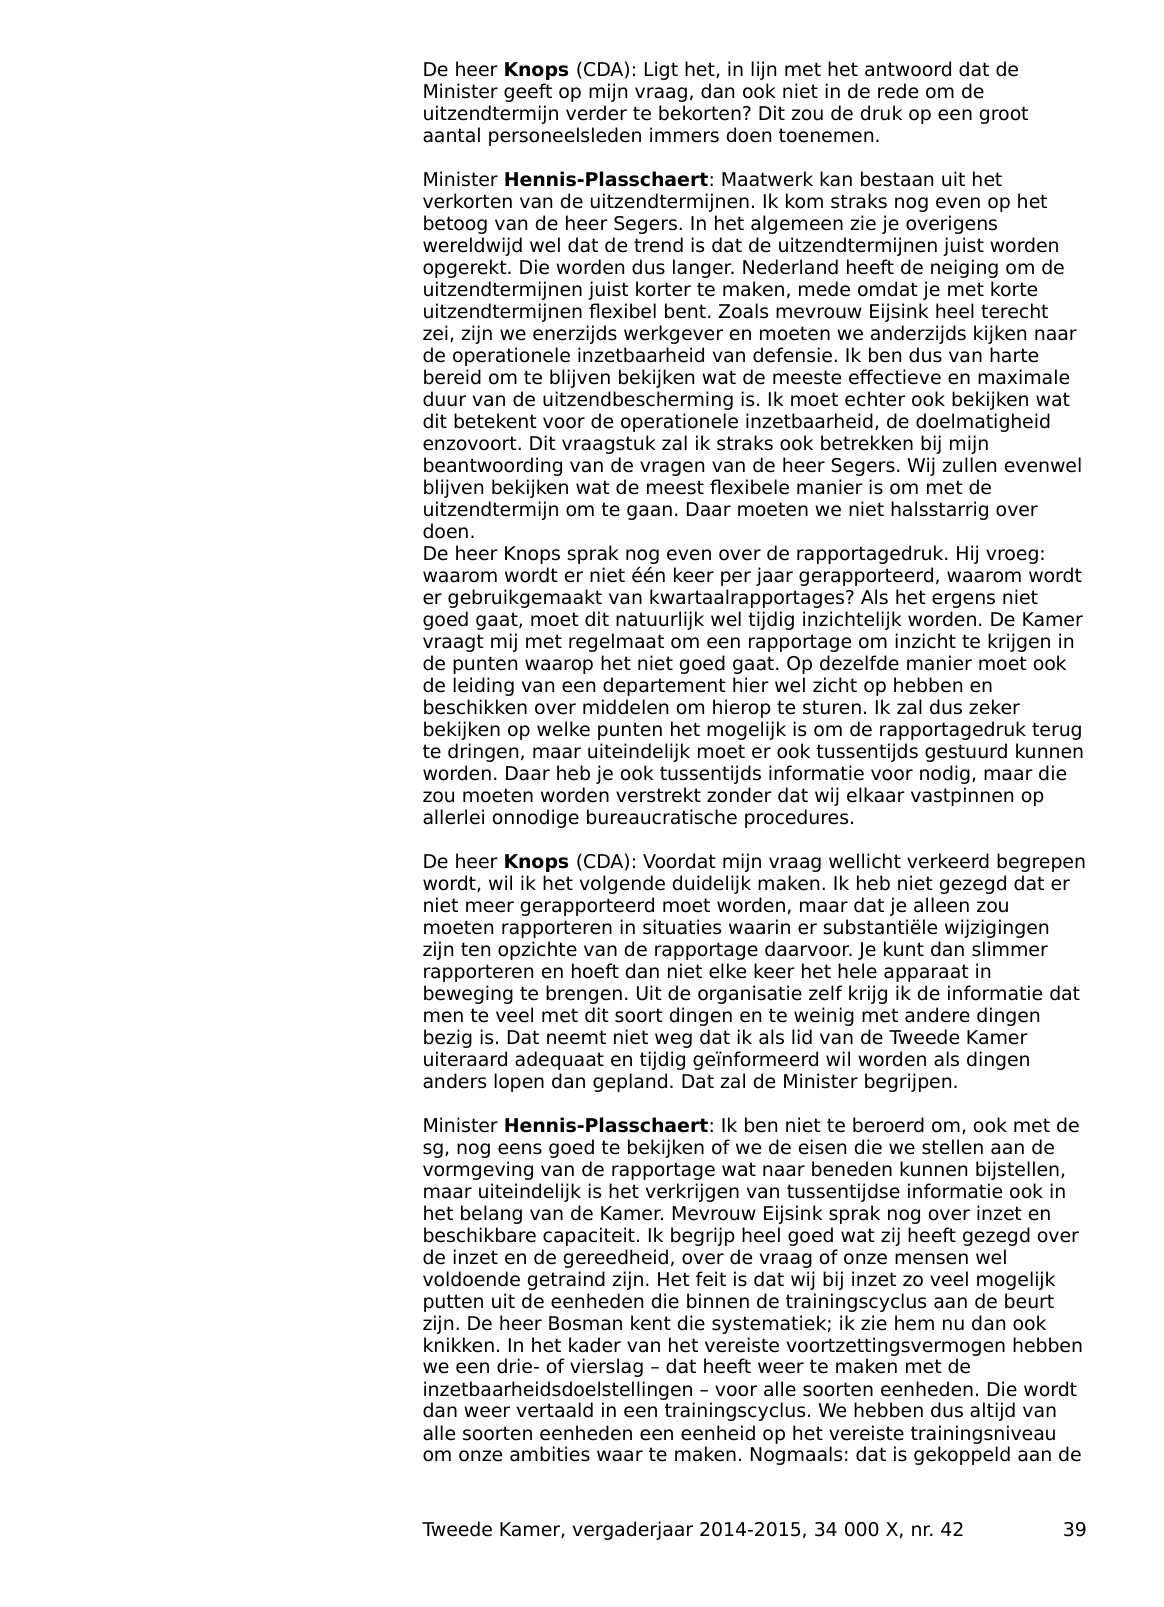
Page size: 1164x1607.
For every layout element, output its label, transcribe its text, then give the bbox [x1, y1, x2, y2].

text De heer Knops (CDA): Ligt het, in lijn met het antwoord dat de Minister geeft op mijn vraag, dan ook niet in de rede om de uitzendtermijn verder te bekorten? Dit zou de druk op een groot aantal personeelsleden immers doen toenemen. [422, 59, 1087, 147]
text De heer Knops sprak nog even over de rapportagedruk. Hij vroeg: waarom wordt er niet één keer per jaar gerapporteerd, waarom wordt er gebruikgemaakt van kwartaalrapportages? Als het ergens niet goed gaat, moet dit natuurlijk wel tijdig inzichtelijk worden. De Kamer vraagt mij met regelmaat om een rapportage om inzicht te krijgen in de punten waarop het niet goed gaat. Op dezelfde manier moet ook de leiding van een departement hier wel zicht op hebben en beschikken over middelen om hierop te sturen. Ik zal dus zeker bekijken op welke punten het mogelijk is om de rapportagedruk terug te dringen, maar uiteindelijk moet er ook tussentijds gestuurd kunnen worden. Daar heb je ook tussentijds informatie voor nodig, maar die zou moeten worden verstrekt zonder dat wij elkaar vastpinnen op allerlei onnodige bureaucratische procedures. [422, 543, 1087, 828]
text Minister Hennis-Plasschaert: Ik ben niet te beroerd om, ook met de sg, nog eens goed te bekijken of we de eisen die we stellen aan de vormgeving van de rapportage wat naar beneden kunnen bijstellen, maar uiteindelijk is het verkrijgen van tussentijdse informatie ook in het belang van de Kamer. Mevrouw Eijsink sprak nog over inzet en beschikbare capaciteit. Ik begrijp heel goed wat zij heeft gezegd over de inzet en de gereedheid, over de vraag of onze mensen wel voldoende getraind zijn. Het feit is dat wij bij inzet zo veel mogelijk putten uit de eenheden die binnen de trainingscyclus aan de beurt zijn. De heer Bosman kent die systematiek; ik zie hem nu dan ook knikken. In het kader van het vereiste voortzettingsvermogen hebben we een drie- of vierslag – dat heeft weer te maken met de inzetbaarheidsdoelstellingen – voor alle soorten eenheden. Die wordt dan weer vertaald in een trainingscyclus. We hebben dus altijd van alle soorten eenheden een eenheid op het vereiste trainingsniveau om onze ambities waar te maken. Nogmaals: dat is gekoppeld aan de [422, 1115, 1087, 1466]
text Minister Hennis-Plasschaert: Maatwerk kan bestaan uit het verkorten van de uitzendtermijnen. Ik kom straks nog even op het betoog van de heer Segers. In het algemeen zie je overigens wereldwijd wel dat de trend is dat de uitzendtermijnen juist worden opgerekt. Die worden dus langer. Nederland heeft de neiging om de uitzendtermijnen juist korter te maken, mede omdat je met korte uitzendtermijnen flexibel bent. Zoals mevrouw Eijsink heel terecht zei, zijn we enerzijds werkgever en moeten we anderzijds kijken naar de operationele inzetbaarheid van defensie. Ik ben dus van harte bereid om te blijven bekijken wat de meeste effectieve en maximale duur van de uitzendbescherming is. Ik moet echter ook bekijken wat dit betekent voor de operationele inzetbaarheid, de doelmatigheid enzovoort. Dit vraagstuk zal ik straks ook betrekken bij mijn beantwoording van de vragen van de heer Segers. Wij zullen evenwel blijven bekijken wat de meest flexibele manier is om met de uitzendtermijn om te gaan. Daar moeten we niet halsstarrig over doen. [422, 169, 1087, 543]
text De heer Knops (CDA): Voordat mijn vraag wellicht verkeerd begrepen wordt, wil ik het volgende duidelijk maken. Ik heb niet gezegd dat er niet meer gerapporteerd moet worden, maar dat je alleen zou moeten rapporteren in situaties waarin er substantiële wijzigingen zijn ten opzichte van de rapportage daarvoor. Je kunt dan slimmer rapporteren en hoeft dan niet elke keer het hele apparaat in beweging te brengen. Uit de organisatie zelf krijg ik de informatie dat men te veel met dit soort dingen en te weinig met andere dingen bezig is. Dat neemt niet weg dat ik als lid van de Tweede Kamer uiteraard adequaat en tijdig geïnformeerd wil worden als dingen anders lopen dan gepland. Dat zal de Minister begrijpen. [422, 851, 1087, 1092]
